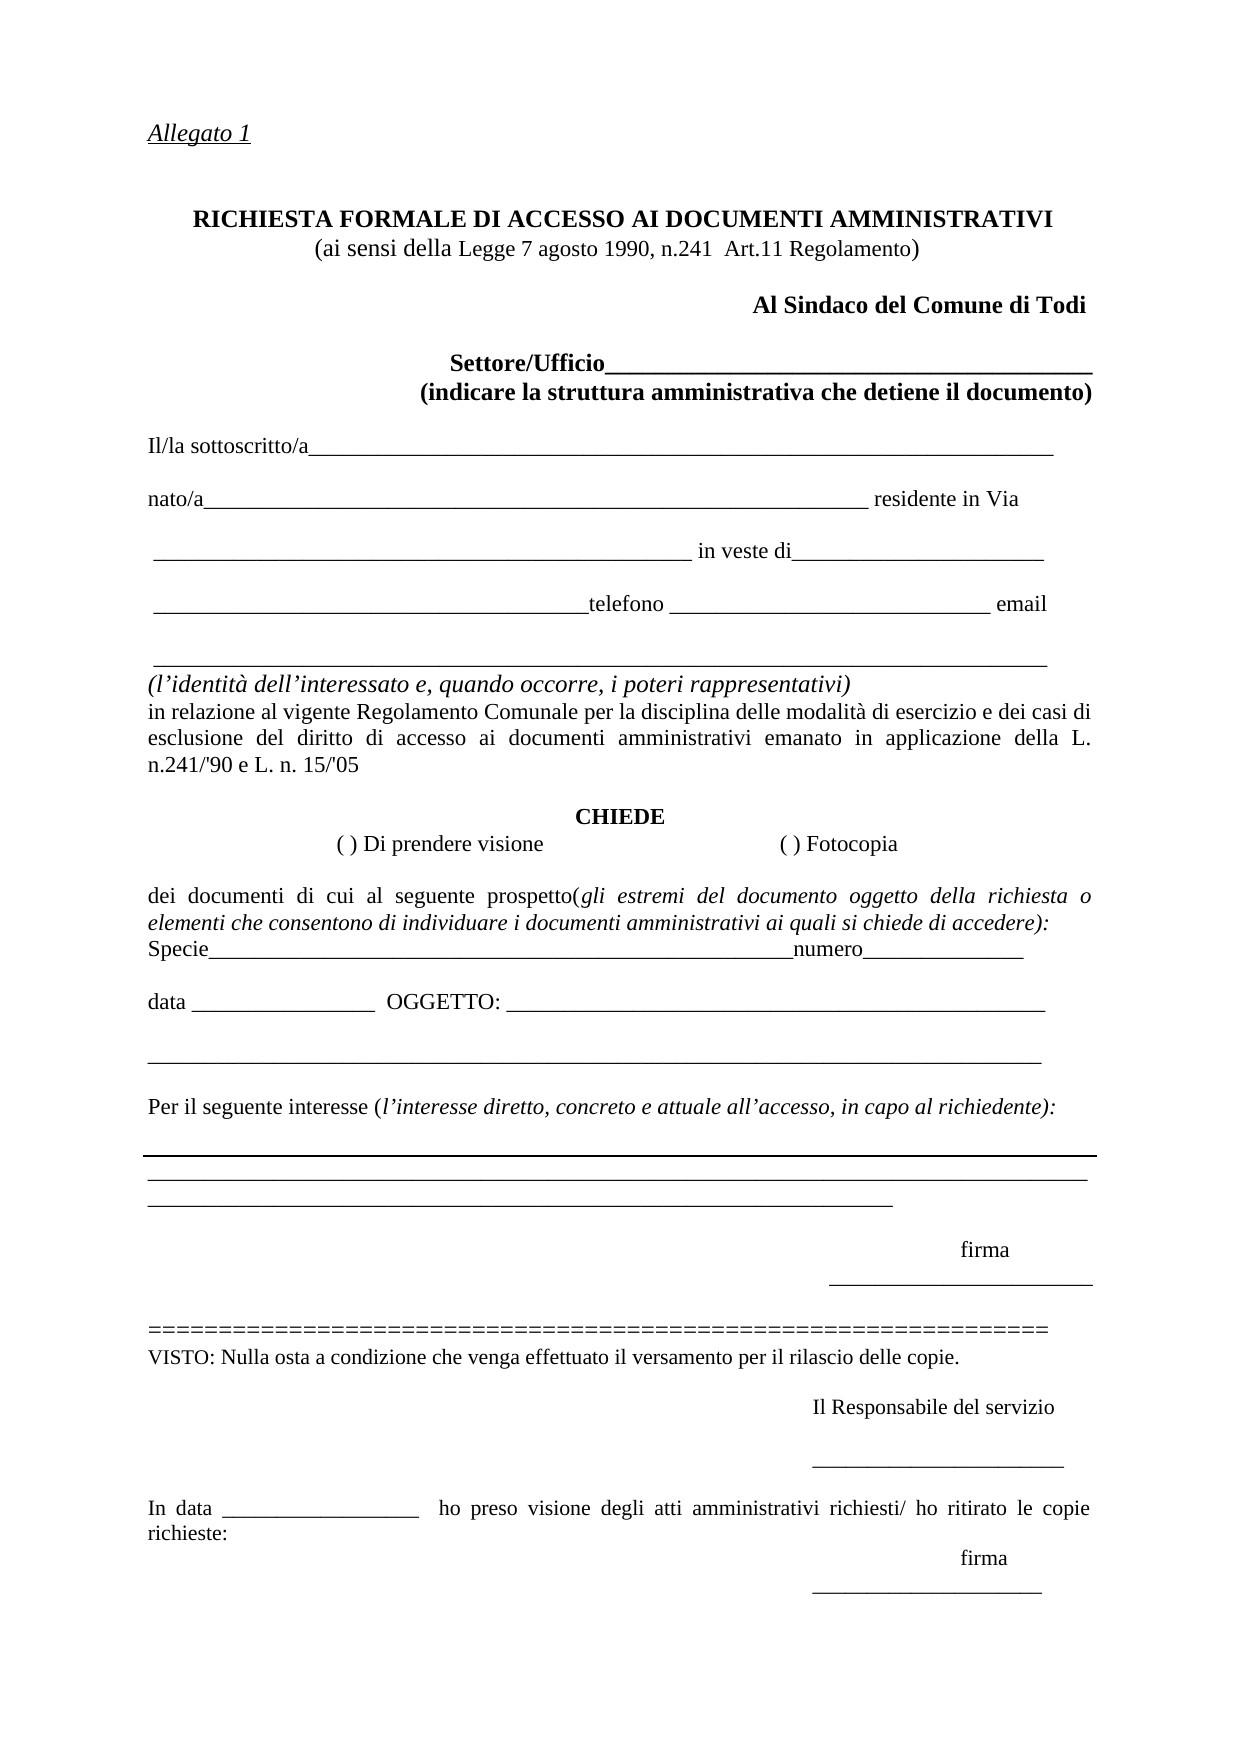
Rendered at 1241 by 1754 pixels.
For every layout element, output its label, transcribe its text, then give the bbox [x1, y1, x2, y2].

text in relazione al vigente Regolamento Comunale per la disciplina delle modalità di esercizio e dei casi di esclusione del diritto di accesso ai documenti amministrativi emanato in applicazione della L. n.241/'90 e L. n. 15/'05 [148, 698, 1092, 777]
text CHIEDE [148, 803, 1092, 830]
text Al Sindaco del Comune di Todi [148, 291, 1092, 319]
text Allegato 1 [148, 118, 1092, 147]
text data ________________ OGGETTO: _______________________________________________ [148, 988, 1092, 1014]
text Specie___________________________________________________numero______________ [148, 935, 1092, 961]
text firma [148, 1545, 1092, 1571]
text ( ) Di prendere visione ( ) Fotocopia [148, 830, 1092, 856]
text Settore/Ufficio_______________________________________ [148, 348, 1092, 377]
text _______________________ [148, 1262, 1092, 1288]
text Per il seguente interesse (l’interesse diretto, concreto e attuale all’accesso, in capo al richiedente): [148, 1093, 1092, 1119]
text Il/la sottoscritto/a_________________________________________________________________ [148, 432, 1092, 458]
text (indicare la struttura amministrativa che detiene il documento) [148, 377, 1092, 406]
text ______________________________________telefono ____________________________ email [148, 590, 1092, 616]
text (l’identità dell’interessato e, quando occorre, i poteri rappresentativi) [148, 669, 1092, 698]
text VISTO: Nulla osta a condizione che venga effettuato il versamento per il rilascio delle copie. [148, 1344, 1092, 1369]
text _______________________ [148, 1444, 1092, 1470]
text ______________________________________________________________________________ [148, 643, 1092, 669]
text firma [148, 1236, 1092, 1262]
text ______________________________________________________________________________ [148, 1041, 1092, 1067]
text nato/a__________________________________________________________ residente in Via [148, 485, 1092, 511]
text ___________________________________________________________________________________________________________________________________________________ [148, 1157, 1092, 1209]
text _______________________________________________ in veste di______________________ [148, 537, 1092, 564]
text In data __________________ ho preso visione degli atti amministrativi richiesti/ ho ritirato le copie richieste: [148, 1495, 1092, 1545]
text (ai sensi della Legge 7 agosto 1990, n.241 Art.11 Regolamento) [148, 233, 1092, 262]
text dei documenti di cui al seguente prospetto(gli estremi del documento oggetto della richiesta o elementi che consentono di individuare i documenti amministrativi ai quali si chiede di accedere): [148, 882, 1092, 935]
text _____________________ [148, 1571, 1092, 1596]
text RICHIESTA FORMALE DI ACCESSO AI DOCUMENTI AMMINISTRATIVI [148, 204, 1092, 233]
text ================================================================ [148, 1315, 1092, 1344]
text Il Responsabile del servizio [148, 1394, 1092, 1419]
